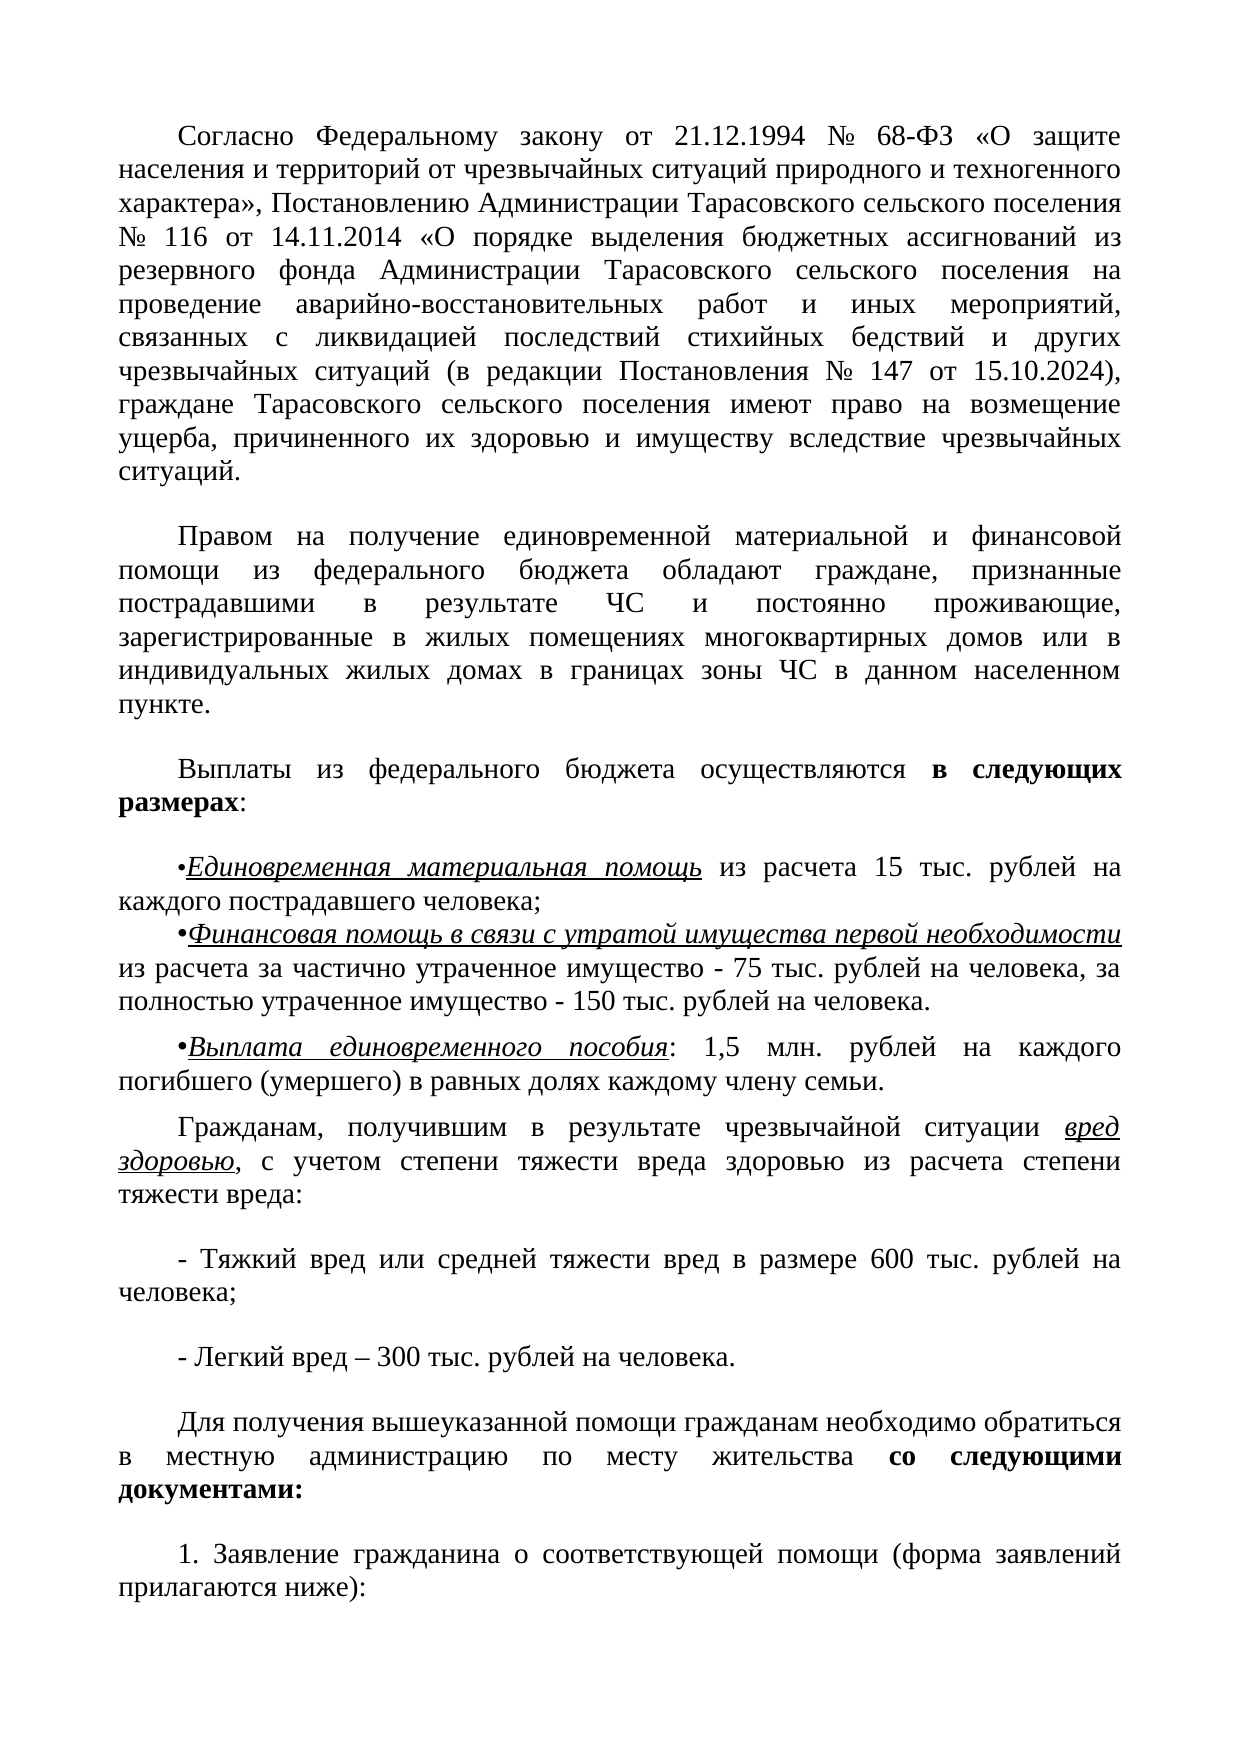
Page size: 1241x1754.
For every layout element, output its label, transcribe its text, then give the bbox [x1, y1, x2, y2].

text - Тяжкий вред или средней тяжести вред в размере 600 тыс. рублей на человека; [118, 1241, 1122, 1308]
text Правом на получение единовременной материальной и финансовой помощи из федерального бюджета обладают граждане, признанные пострадавшими в результате ЧС и постоянно проживающие, зарегистрированные в жилых помещениях многоквартирных домов или в индивидуальных жилых домах в границах зоны ЧС в данном населенном пункте. [118, 518, 1122, 719]
text 1. Заявление гражданина о соответствующей помощи (форма заявлений прилагаются ниже): [118, 1536, 1122, 1603]
text Гражданам, получившим в результате чрезвычайной ситуации вред здоровью, с учетом степени тяжести вреда здоровью из расчета степени тяжести вреда: [118, 1109, 1122, 1210]
list Единовременная материальная помощь из расчета 15 тыс. рублей на каждого пострадавшего человека; [118, 849, 1122, 916]
text - Легкий вред – 300 тыс. рублей на человека. [118, 1339, 1122, 1373]
list Выплата единовременного пособия: 1,5 млн. рублей на каждого погибшего (умершего) в равных долях каждому члену семьи. [118, 1029, 1122, 1097]
text Согласно Федеральному закону от 21.12.1994 № 68-ФЗ «О защите населения и территорий от чрезвычайных ситуаций природного и техногенного характера», Постановлению Администрации Тарасовского сельского поселения № 116 от 14.11.2014 «О порядке выделения бюджетных ассигнований из резервного фонда Администрации Тарасовского сельского поселения на проведение аварийно-восстановительных работ и иных мероприятий, связанных с ликвидацией последствий стихийных бедствий и других чрезвычайных ситуаций (в редакции Постановления № 147 от 15.10.2024), граждане Тарасовского сельского поселения имеют право на возмещение ущерба, причиненного их здоровью и имуществу вследствие чрезвычайных ситуаций. [118, 118, 1122, 487]
text Для получения вышеуказанной помощи гражданам необходимо обратиться в местную администрацию по месту жительства со следующими документами: [118, 1404, 1122, 1505]
list Финансовая помощь в связи с утратой имущества первой необходимости из расчета за частично утраченное имущество - 75 тыс. рублей на человека, за полностью утраченное имущество - 150 тыс. рублей на человека. [118, 916, 1122, 1017]
text Выплаты из федерального бюджета осуществляются в следующих размерах: [118, 751, 1122, 818]
